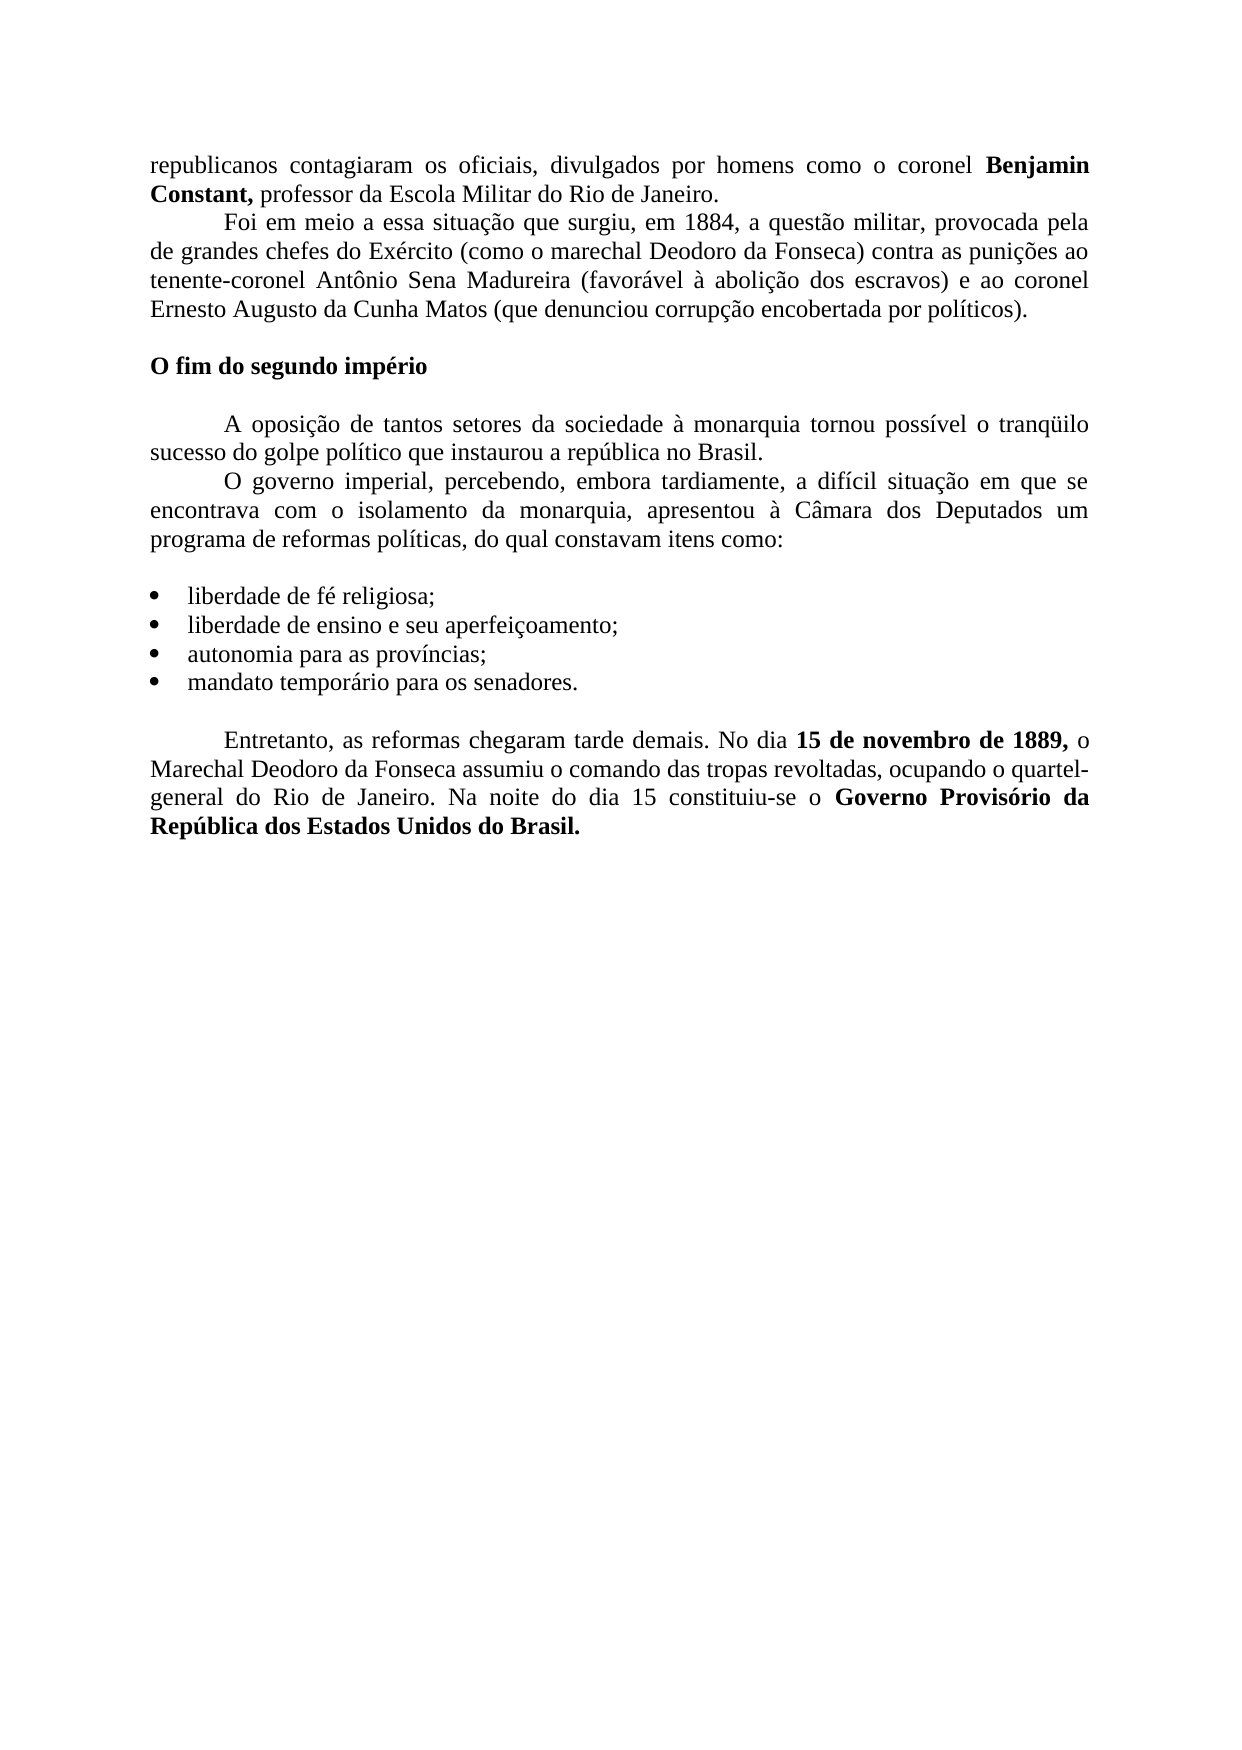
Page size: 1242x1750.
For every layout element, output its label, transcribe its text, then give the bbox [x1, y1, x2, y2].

text O governo imperial, percebendo, embora tardiamente, a difícil situação em que se encontrava com o isolamento da monarquia, apresentou à Câmara dos Deputados um programa de reformas políticas, do qual constavam itens como: [150, 466, 1089, 552]
text Entretanto, as reformas chegaram tarde de­mais. No dia 15 de novembro de 1889, o Marechal Deodoro da Fonseca assumiu o comando das tropas revoltadas, ocupando o quartel-general do Rio de Janeiro. Na noite do dia 15 constituiu-se o Governo Provisório da República dos Estados Unidos do Brasil. [150, 725, 1089, 840]
subtitle O fim do segundo império [150, 351, 1089, 380]
text A oposição de tantos setores da sociedade à monarquia tornou possível o tranqüilo sucesso do golpe político que instaurou a república no Brasil. [150, 409, 1089, 466]
list autonomia para as províncias; [150, 639, 1089, 667]
list mandato temporário para os senadores. [150, 667, 1089, 696]
text Foi em meio a essa situação que surgiu, em 1884, a questão militar, provocada pela de grandes chefes do Exército (como o marechal Deodoro da Fonseca) contra as punições ao te­nente-coronel Antônio Sena Madureira (favorável à abolição dos escravos) e ao coronel Ernesto Augusto da Cunha Matos (que denunciou cor­rupção encobertada por políticos). [150, 207, 1089, 322]
list liberdade de fé religiosa; [150, 581, 1089, 610]
list liberdade de ensino e seu aperfeiçoamento; [150, 610, 1089, 639]
text republicanos contagiaram os oficiais, divulgados por homens como o coronel Benjamin Constant, professor da Escola Militar do Rio de Janeiro. [150, 150, 1089, 207]
